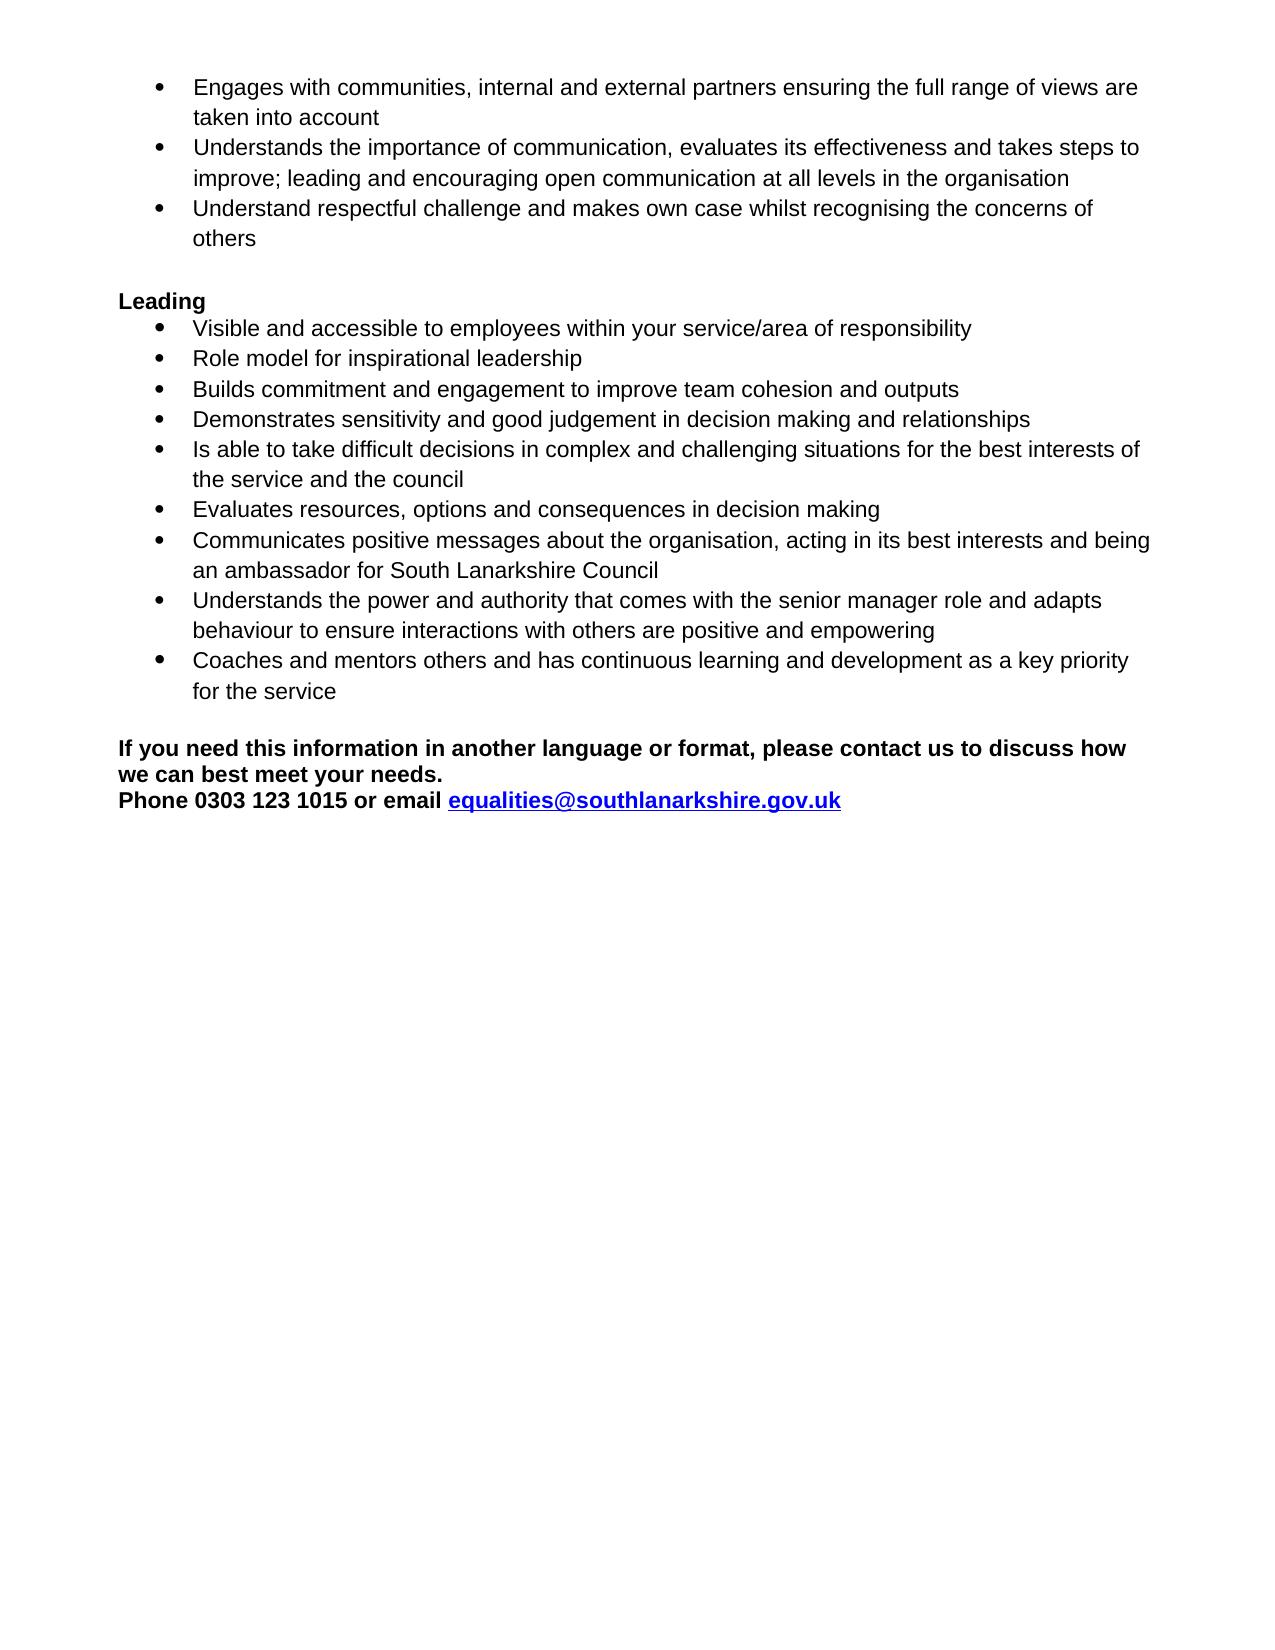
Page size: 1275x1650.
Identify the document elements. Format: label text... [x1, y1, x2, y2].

list Builds commitment and engagement to improve team cohesion and outputs [155, 376, 1157, 402]
list Coaches and mentors others and has continuous learning and development as a key priority for the service [155, 647, 1157, 704]
list Is able to take difficult decisions in complex and challenging situations for the best interests of the service and the council [155, 436, 1157, 492]
list Understand respectful challenge and makes own case whilst recognising the concerns of others [155, 195, 1157, 251]
text Phone 0303 123 1015 or email equalities@southlanarkshire.gov.uk [118, 787, 1157, 814]
list Engages with communities, internal and external partners ensuring the full range of views are taken into account [156, 74, 1157, 130]
text Leading [118, 288, 1157, 314]
list Understands the importance of communication, evaluates its effectiveness and takes steps to improve; leading and encouraging open communication at all levels in the organisation [156, 134, 1157, 191]
list Demonstrates sensitivity and good judgement in decision making and relationships [155, 406, 1157, 432]
list Communicates positive messages about the organisation, acting in its best interests and being an ambassador for South Lanarkshire Council [155, 527, 1157, 583]
list Visible and accessible to employees within your service/area of responsibility [155, 314, 1157, 341]
list Role model for inspirational leadership [155, 345, 1157, 372]
list Understands the power and authority that comes with the senior manager role and adapts behaviour to ensure interactions with others are positive and empowering [155, 587, 1157, 643]
text If you need this information in another language or format, please contact us to discuss how we can best meet your needs. [118, 735, 1157, 787]
list Evaluates resources, options and consequences in decision making [155, 496, 1157, 523]
